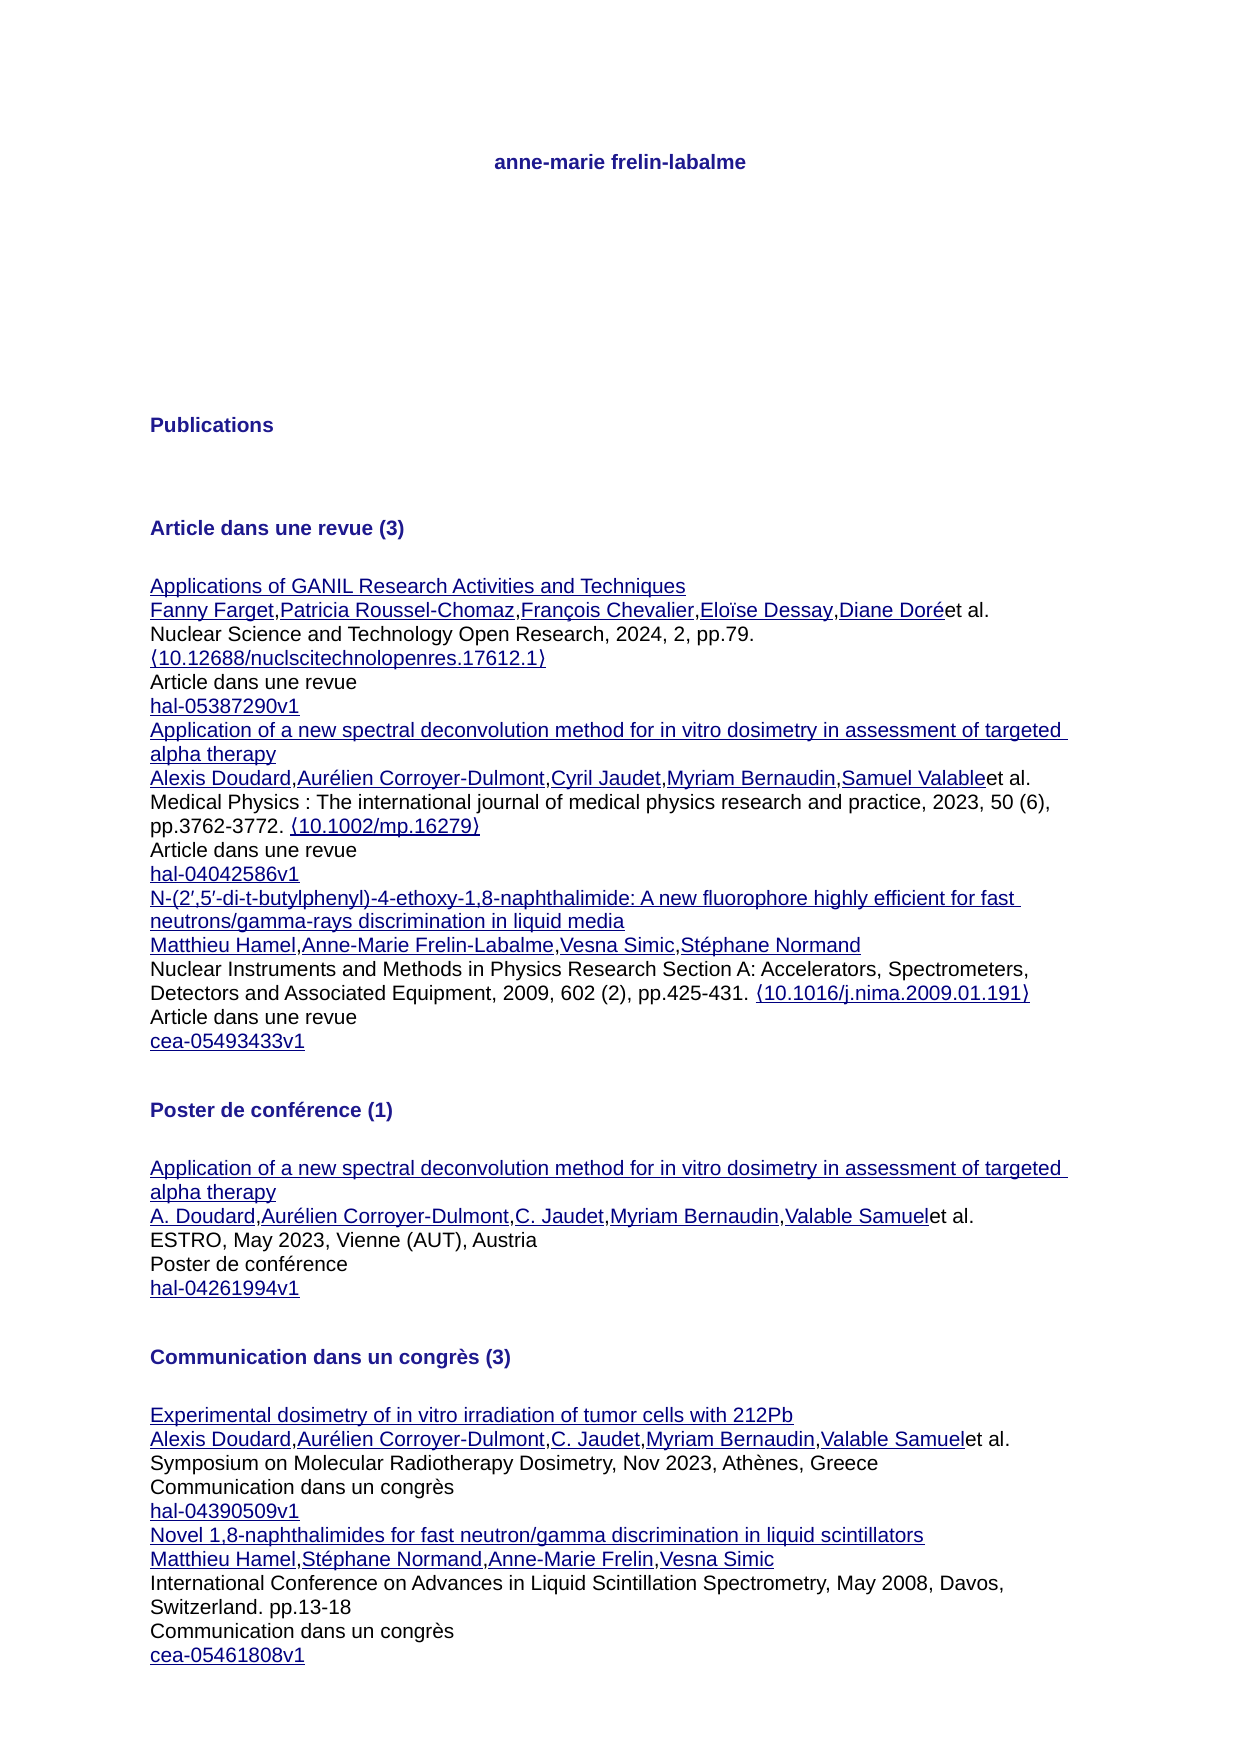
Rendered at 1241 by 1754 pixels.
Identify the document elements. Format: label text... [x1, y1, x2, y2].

subtitle Article dans une revue (3) [150, 516, 1090, 539]
subtitle anne-marie frelin-labalme [150, 150, 1090, 174]
subtitle Publications [150, 412, 1090, 436]
table_header Application of a new spectral deconvolution method for in vitro dosimetry in assessment of targeted alpha therapy A. Doudard,Aurélien Corroyer-Dulmont,C. Jaudet,Myriam Bernaudin,Valable Samuelet al. ESTRO, May 2023, Vienne (AUT), Austria Poster de conférence hal-04261994v1 [150, 1156, 1090, 1300]
table_header Experimental dosimetry of in vitro irradiation of tumor cells with 212Pb Alexis Doudard,Aurélien Corroyer-Dulmont,C. Jaudet,Myriam Bernaudin,Valable Samuelet al. Symposium on Molecular Radiotherapy Dosimetry, Nov 2023, Athènes, Greece Communication dans un congrès hal-04390509v1 [150, 1403, 1090, 1523]
table_cell N-(2′,5′-di-t-butylphenyl)-4-ethoxy-1,8-naphthalimide: A new fluorophore highly efficient for fast neutrons/gamma-rays discrimination in liquid media Matthieu Hamel,Anne-Marie Frelin-Labalme,Vesna Simic,Stéphane Normand Nuclear Instruments and Methods in Physics Research Section A: Accelerators, Spectrometers, Detectors and Associated Equipment, 2009, 602 (2), pp.425-431. ⟨10.1016/j.nima.2009.01.191⟩ Article dans une revue cea-05493433v1 [150, 885, 1090, 1053]
subtitle Communication dans un congrès (3) [150, 1345, 1090, 1369]
subtitle Poster de conférence (1) [150, 1098, 1090, 1122]
table_cell Application of a new spectral deconvolution method for in vitro dosimetry in assessment of targeted alpha therapy Alexis Doudard,Aurélien Corroyer-Dulmont,Cyril Jaudet,Myriam Bernaudin,Samuel Valableet al. Medical Physics : The international journal of medical physics research and practice, 2023, 50 (6), pp.3762-3772. ⟨10.1002/mp.16279⟩ Article dans une revue hal-04042586v1 [150, 718, 1090, 885]
table_header Applications of GANIL Research Activities and Techniques Fanny Farget,Patricia Roussel-Chomaz,François Chevalier,Eloïse Dessay,Diane Doréet al. Nuclear Science and Technology Open Research, 2024, 2, pp.79. ⟨10.12688/nuclscitechnolopenres.17612.1⟩ Article dans une revue hal-05387290v1 [150, 574, 1090, 718]
table_cell Novel 1,8-naphthalimides for fast neutron/gamma discrimination in liquid scintillators Matthieu Hamel,Stéphane Normand,Anne-Marie Frelin,Vesna Simic International Conference on Advances in Liquid Scintillation Spectrometry, May 2008, Davos, Switzerland. pp.13-18 Communication dans un congrès cea-05461808v1 [150, 1523, 1090, 1667]
